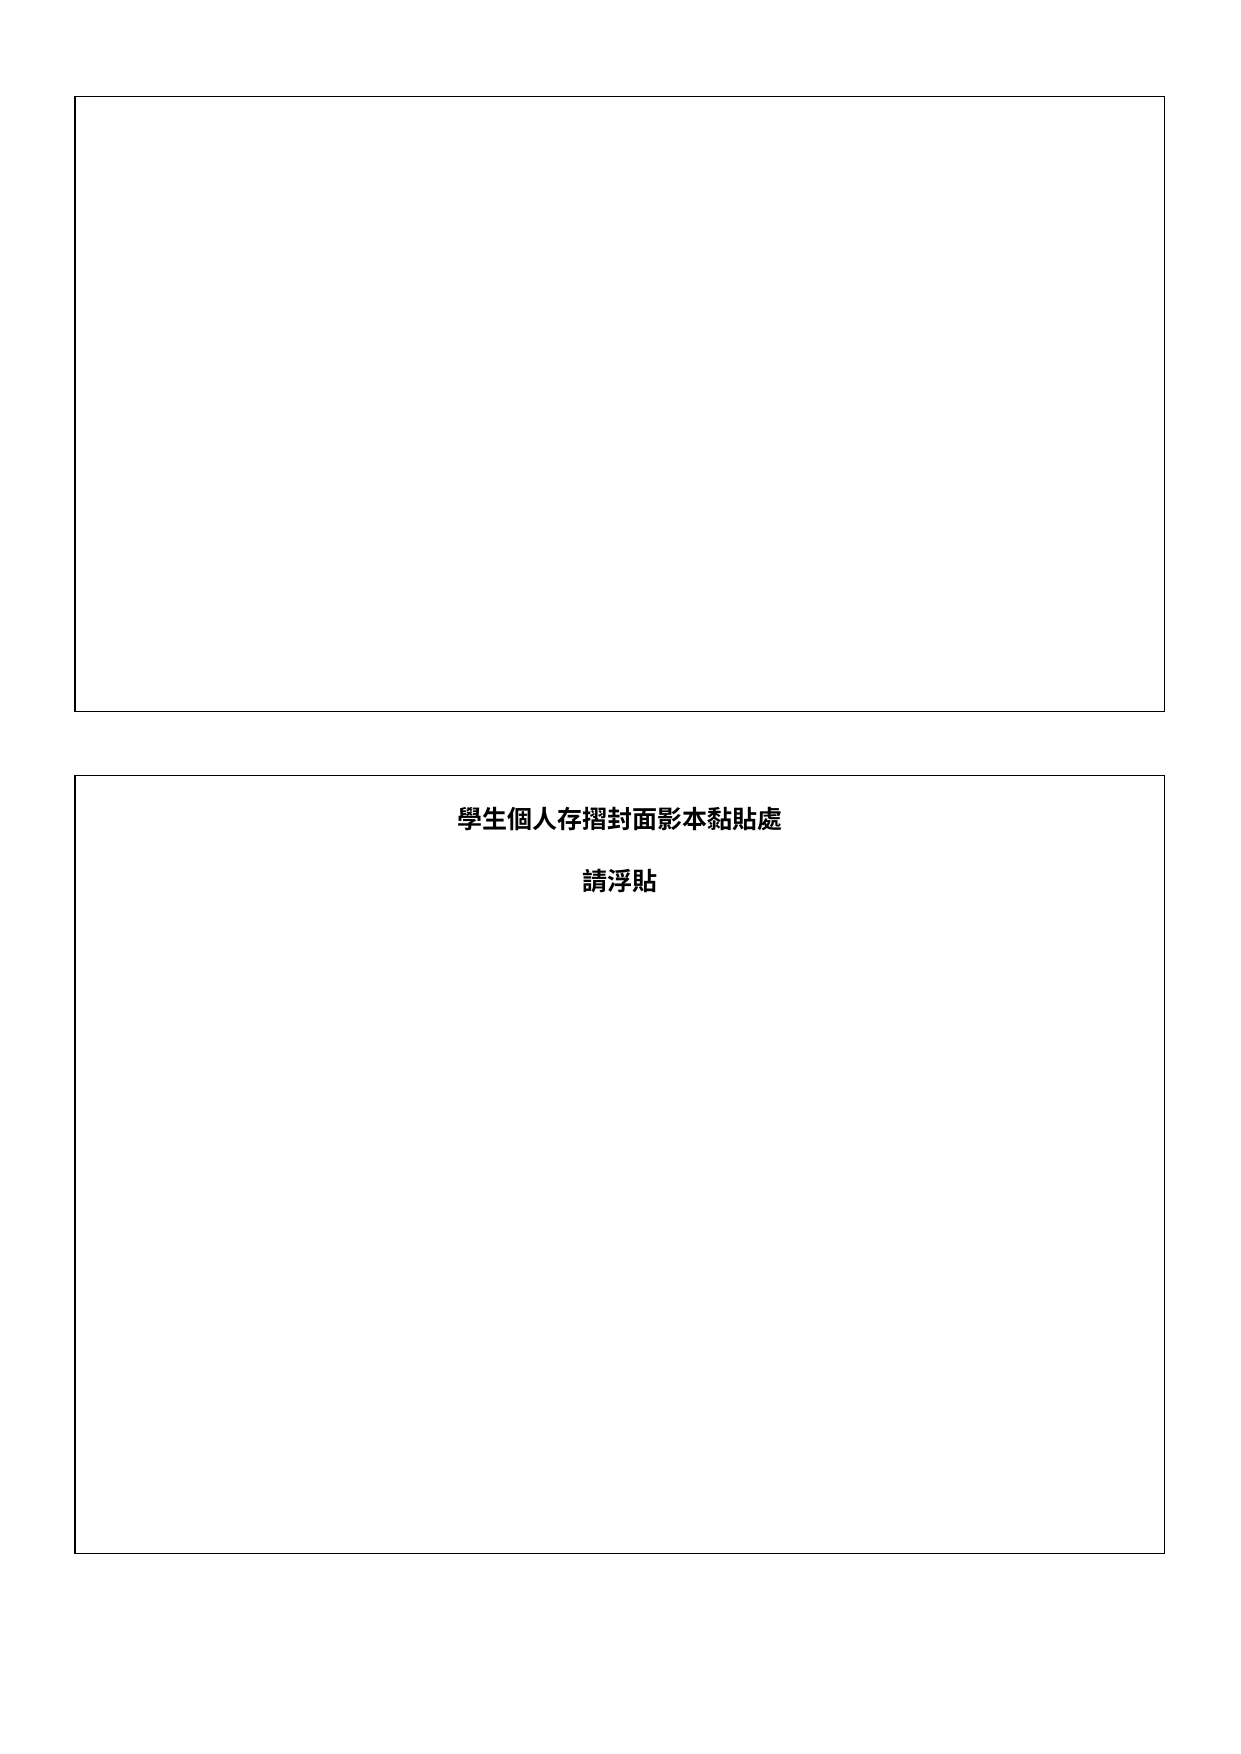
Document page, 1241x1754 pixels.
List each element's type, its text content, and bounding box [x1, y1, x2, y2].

table_cell [76, 97, 1164, 711]
table_header 學生個人存摺封面影本黏貼處 請浮貼 [76, 776, 1164, 901]
table_cell [76, 901, 1164, 1553]
